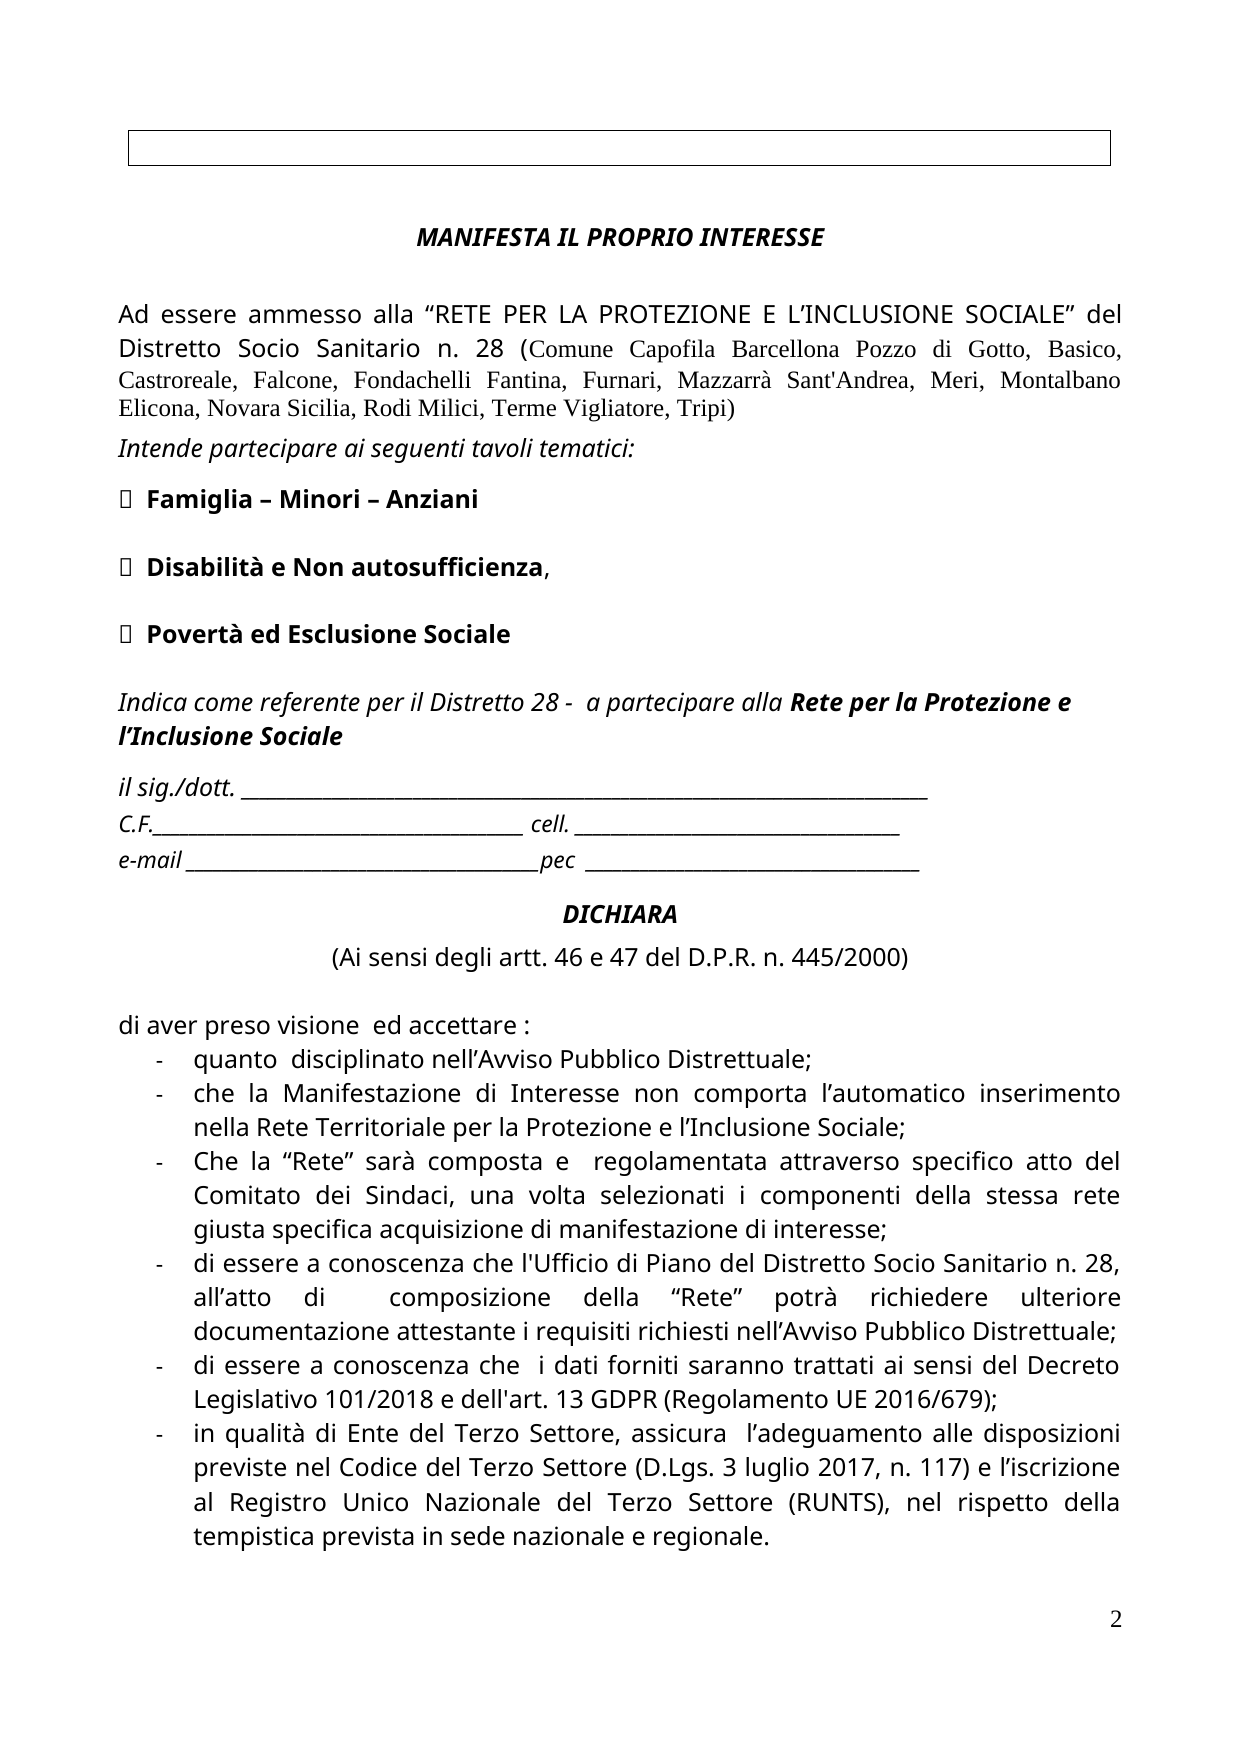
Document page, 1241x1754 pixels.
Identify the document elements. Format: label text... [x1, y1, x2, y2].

table_header [129, 131, 1110, 165]
text il sig./dott. ____________________________________________________________________________ C.F._________________________________________ cell. ____________________________________ e-mail _______________________________________pec _____________________________________ [118, 769, 1122, 875]
text Indica come referente per il Distretto 28 - a partecipare alla Rete per la Protezione e l’Inclusione Sociale [118, 685, 1122, 753]
list quanto disciplinato nell’Avviso Pubblico Distrettuale; [156, 1041, 1122, 1075]
list di essere a conoscenza che i dati forniti saranno trattati ai sensi del Decreto Legislativo 101/2018 e dell'art. 13 GDPR (Regolamento UE 2016/679); [156, 1348, 1122, 1416]
list che la Manifestazione di Interesse non comporta l’automatico inserimento nella Rete Territoriale per la Protezione e l’Inclusione Sociale; [156, 1075, 1122, 1143]
text  Disabilità e Non autosufficienza, [118, 549, 1122, 583]
text di aver preso visione ed accettare : [118, 1007, 1122, 1041]
text Intende partecipare ai seguenti tavoli tematici:  Famiglia – Minori – Anziani [118, 431, 1122, 516]
list Che la “Rete” sarà composta e regolamentata attraverso specifico atto del Comitato dei Sindaci, una volta selezionati i componenti della stessa rete giusta specifica acquisizione di manifestazione di interesse; [156, 1143, 1122, 1246]
text  Povertà ed Esclusione Sociale [118, 617, 1122, 651]
list in qualità di Ente del Terzo Settore, assicura l’adeguamento alle disposizioni previste nel Codice del Terzo Settore (D.Lgs. 3 luglio 2017, n. 117) e l’iscrizione al Registro Unico Nazionale del Terzo Settore (RUNTS), nel rispetto della tempistica prevista in sede nazionale e regionale. [156, 1416, 1122, 1552]
text Ad essere ammesso alla “RETE PER LA PROTEZIONE E L’INCLUSIONE SOCIALE” del Distretto Socio Sanitario n. 28 (Comune Capofila Barcellona Pozzo di Gotto, Basico, Castroreale, Falcone, Fondachelli Fantina, Furnari, Mazzarrà Sant'Andrea, Meri, Montalbano Elicona, Novara Sicilia, Rodi Milici, Terme Vigliatore, Tripi) [118, 262, 1122, 422]
list di essere a conoscenza che l'Ufficio di Piano del Distretto Socio Sanitario n. 28, all’atto di composizione della “Rete” potrà richiedere ulteriore documentazione attestante i requisiti richiesti nell’Avviso Pubblico Distrettuale; [156, 1246, 1122, 1348]
text DICHIARA [118, 897, 1122, 931]
text MANIFESTA IL PROPRIO INTERESSE [118, 220, 1122, 254]
text (Ai sensi degli artt. 46 e 47 del D.P.R. n. 445/2000) [118, 939, 1122, 973]
